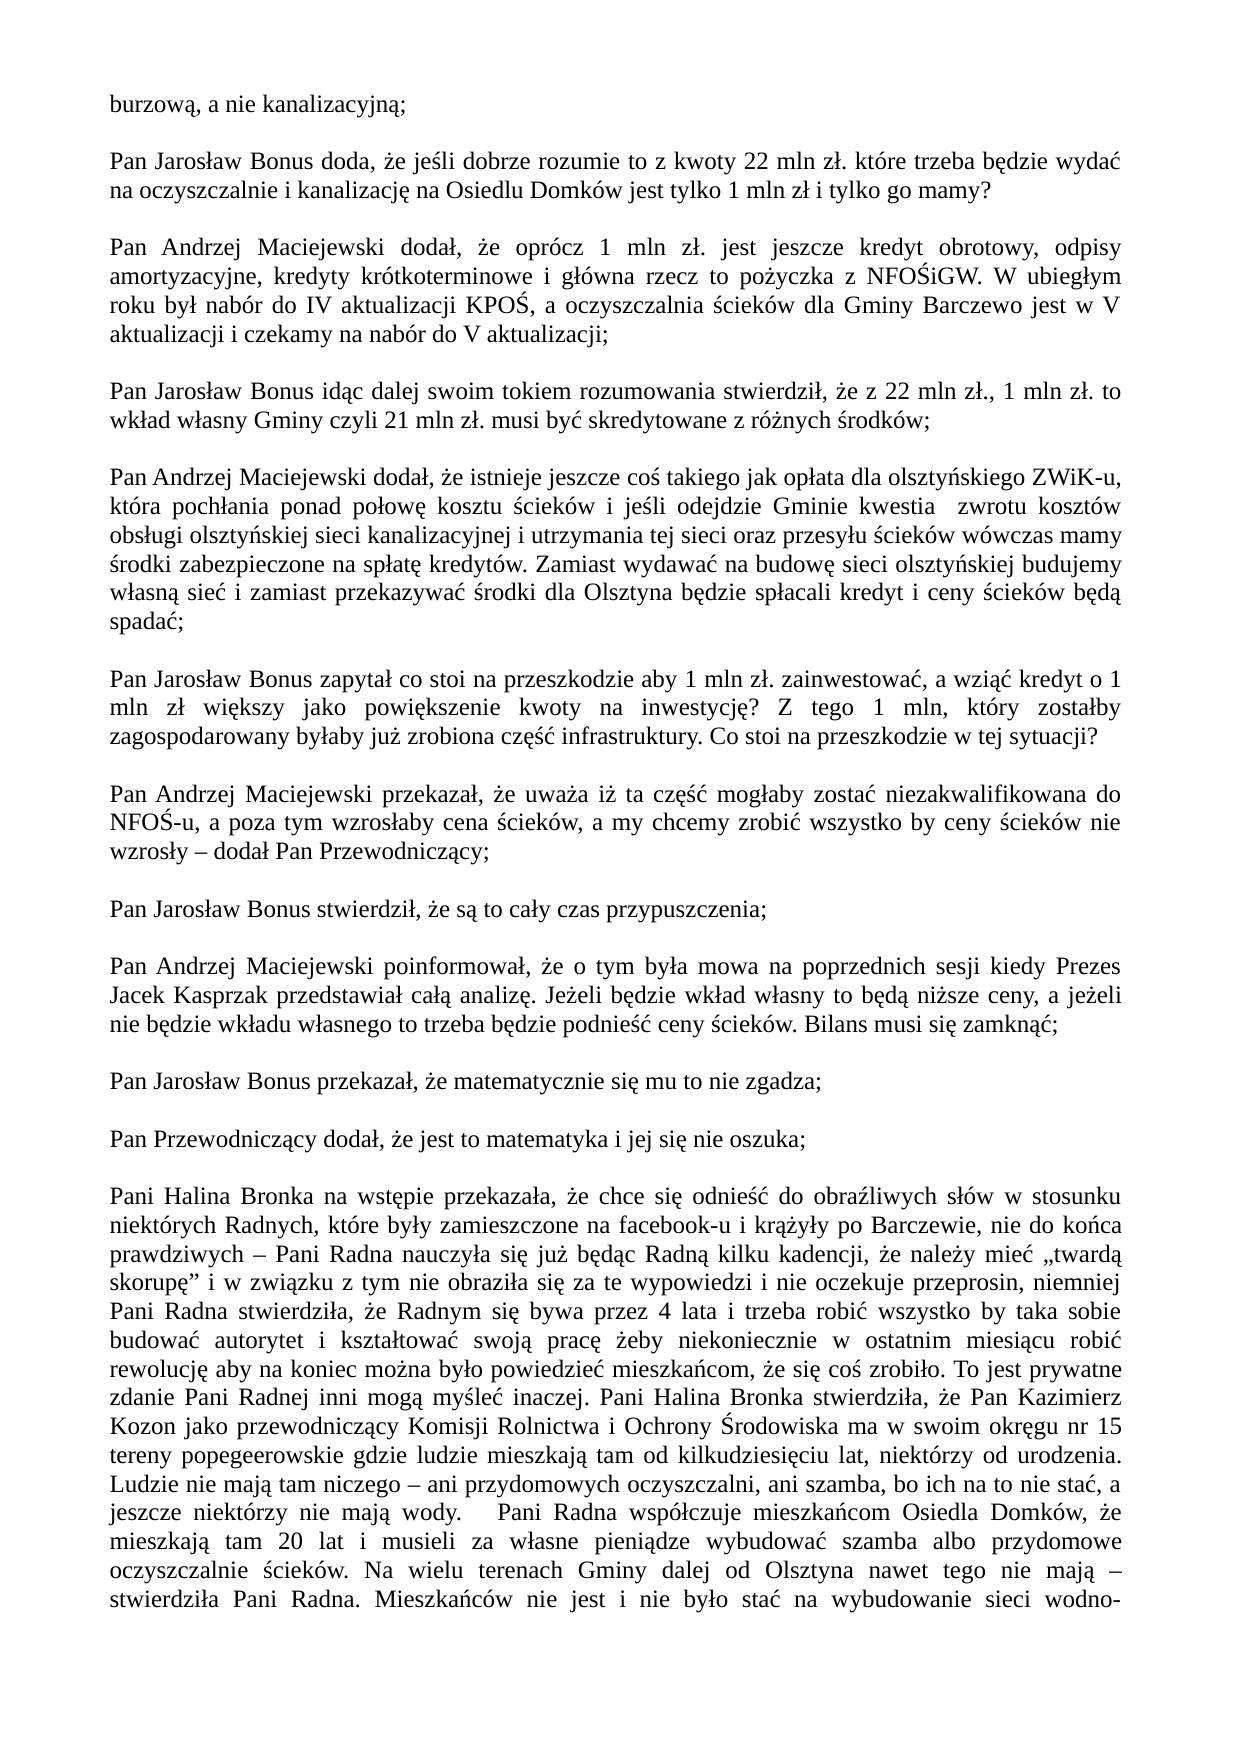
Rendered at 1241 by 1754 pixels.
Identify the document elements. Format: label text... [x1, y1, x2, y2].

text Pan Jarosław Bonus idąc dalej swoim tokiem rozumowania stwierdził, że z 22 mln zł., 1 mln zł. to wkład własny Gminy czyli 21 mln zł. musi być skredytowane z różnych środków; [109, 376, 1123, 434]
text Pan Jarosław Bonus przekazał, że matematycznie się mu to nie zgadza; [109, 1066, 1123, 1095]
text Pani Halina Bronka na wstępie przekazała, że chce się odnieść do obraźliwych słów w stosunku niektórych Radnych, które były zamieszczone na facebook-u i krążyły po Barczewie, nie do końca prawdziwych – Pani Radna nauczyła się już będąc Radną kilku kadencji, że należy mieć „twardą skorupę” i w związku z tym nie obraziła się za te wypowiedzi i nie oczekuje przeprosin, niemniej Pani Radna stwierdziła, że Radnym się bywa przez 4 lata i trzeba robić wszystko by taka sobie budować autorytet i kształtować swoją pracę żeby niekoniecznie w ostatnim miesiącu robić rewolucję aby na koniec można było powiedzieć mieszkańcom, że się coś zrobiło. To jest prywatne zdanie Pani Radnej inni mogą myśleć inaczej. Pani Halina Bronka stwierdziła, że Pan Kazimierz Kozon jako przewodniczący Komisji Rolnictwa i Ochrony Środowiska ma w swoim okręgu nr 15 tereny popegeerowskie gdzie ludzie mieszkają tam od kilkudziesięciu lat, niektórzy od urodzenia. Ludzie nie mają tam niczego – ani przydomowych oczyszczalni, ani szamba, bo ich na to nie stać, a jeszcze niektórzy nie mają wody. Pani Radna współczuje mieszkańcom Osiedla Domków, że mieszkają tam 20 lat i musieli za własne pieniądze wybudować szamba albo przydomowe oczyszczalnie ścieków. Na wielu terenach Gminy dalej od Olsztyna nawet tego nie mają – stwierdziła Pani Radna. Mieszkańców nie jest i nie było stać na wybudowanie sieci wodno- [109, 1181, 1123, 1612]
text Pan Jarosław Bonus doda, że jeśli dobrze rozumie to z kwoty 22 mln zł. które trzeba będzie wydać na oczyszczalnie i kanalizację na Osiedlu Domków jest tylko 1 mln zł i tylko go mamy? [109, 146, 1123, 204]
text Pan Andrzej Maciejewski dodał, że istnieje jeszcze coś takiego jak opłata dla olsztyńskiego ZWiK-u, która pochłania ponad połowę kosztu ścieków i jeśli odejdzie Gminie kwestia zwrotu kosztów obsługi olsztyńskiej sieci kanalizacyjnej i utrzymania tej sieci oraz przesyłu ścieków wówczas mamy środki zabezpieczone na spłatę kredytów. Zamiast wydawać na budowę sieci olsztyńskiej budujemy własną sieć i zamiast przekazywać środki dla Olsztyna będzie spłacali kredyt i ceny ścieków będą spadać; [109, 462, 1123, 635]
text Pan Jarosław Bonus zapytał co stoi na przeszkodzie aby 1 mln zł. zainwestować, a wziąć kredyt o 1 mln zł większy jako powiększenie kwoty na inwestycję? Z tego 1 mln, który zostałby zagospodarowany byłaby już zrobiona część infrastruktury. Co stoi na przeszkodzie w tej sytuacji? [109, 664, 1123, 750]
text Pan Andrzej Maciejewski przekazał, że uważa iż ta część mogłaby zostać niezakwalifikowana do NFOŚ-u, a poza tym wzrosłaby cena ścieków, a my chcemy zrobić wszystko by ceny ścieków nie wzrosły – dodał Pan Przewodniczący; [109, 779, 1123, 865]
text burzową, a nie kanalizacyjną; [109, 89, 1123, 117]
text Pan Andrzej Maciejewski dodał, że oprócz 1 mln zł. jest jeszcze kredyt obrotowy, odpisy amortyzacyjne, kredyty krótkoterminowe i główna rzecz to pożyczka z NFOŚiGW. W ubiegłym roku był nabór do IV aktualizacji KPOŚ, a oczyszczalnia ścieków dla Gminy Barczewo jest w V aktualizacji i czekamy na nabór do V aktualizacji; [109, 232, 1123, 347]
text Pan Andrzej Maciejewski poinformował, że o tym była mowa na poprzednich sesji kiedy Prezes Jacek Kasprzak przedstawiał całą analizę. Jeżeli będzie wkład własny to będą niższe ceny, a jeżeli nie będzie wkładu własnego to trzeba będzie podnieść ceny ścieków. Bilans musi się zamknąć; [109, 951, 1123, 1037]
text Pan Jarosław Bonus stwierdził, że są to cały czas przypuszczenia; [109, 894, 1123, 922]
text Pan Przewodniczący dodał, że jest to matematyka i jej się nie oszuka; [109, 1124, 1123, 1152]
